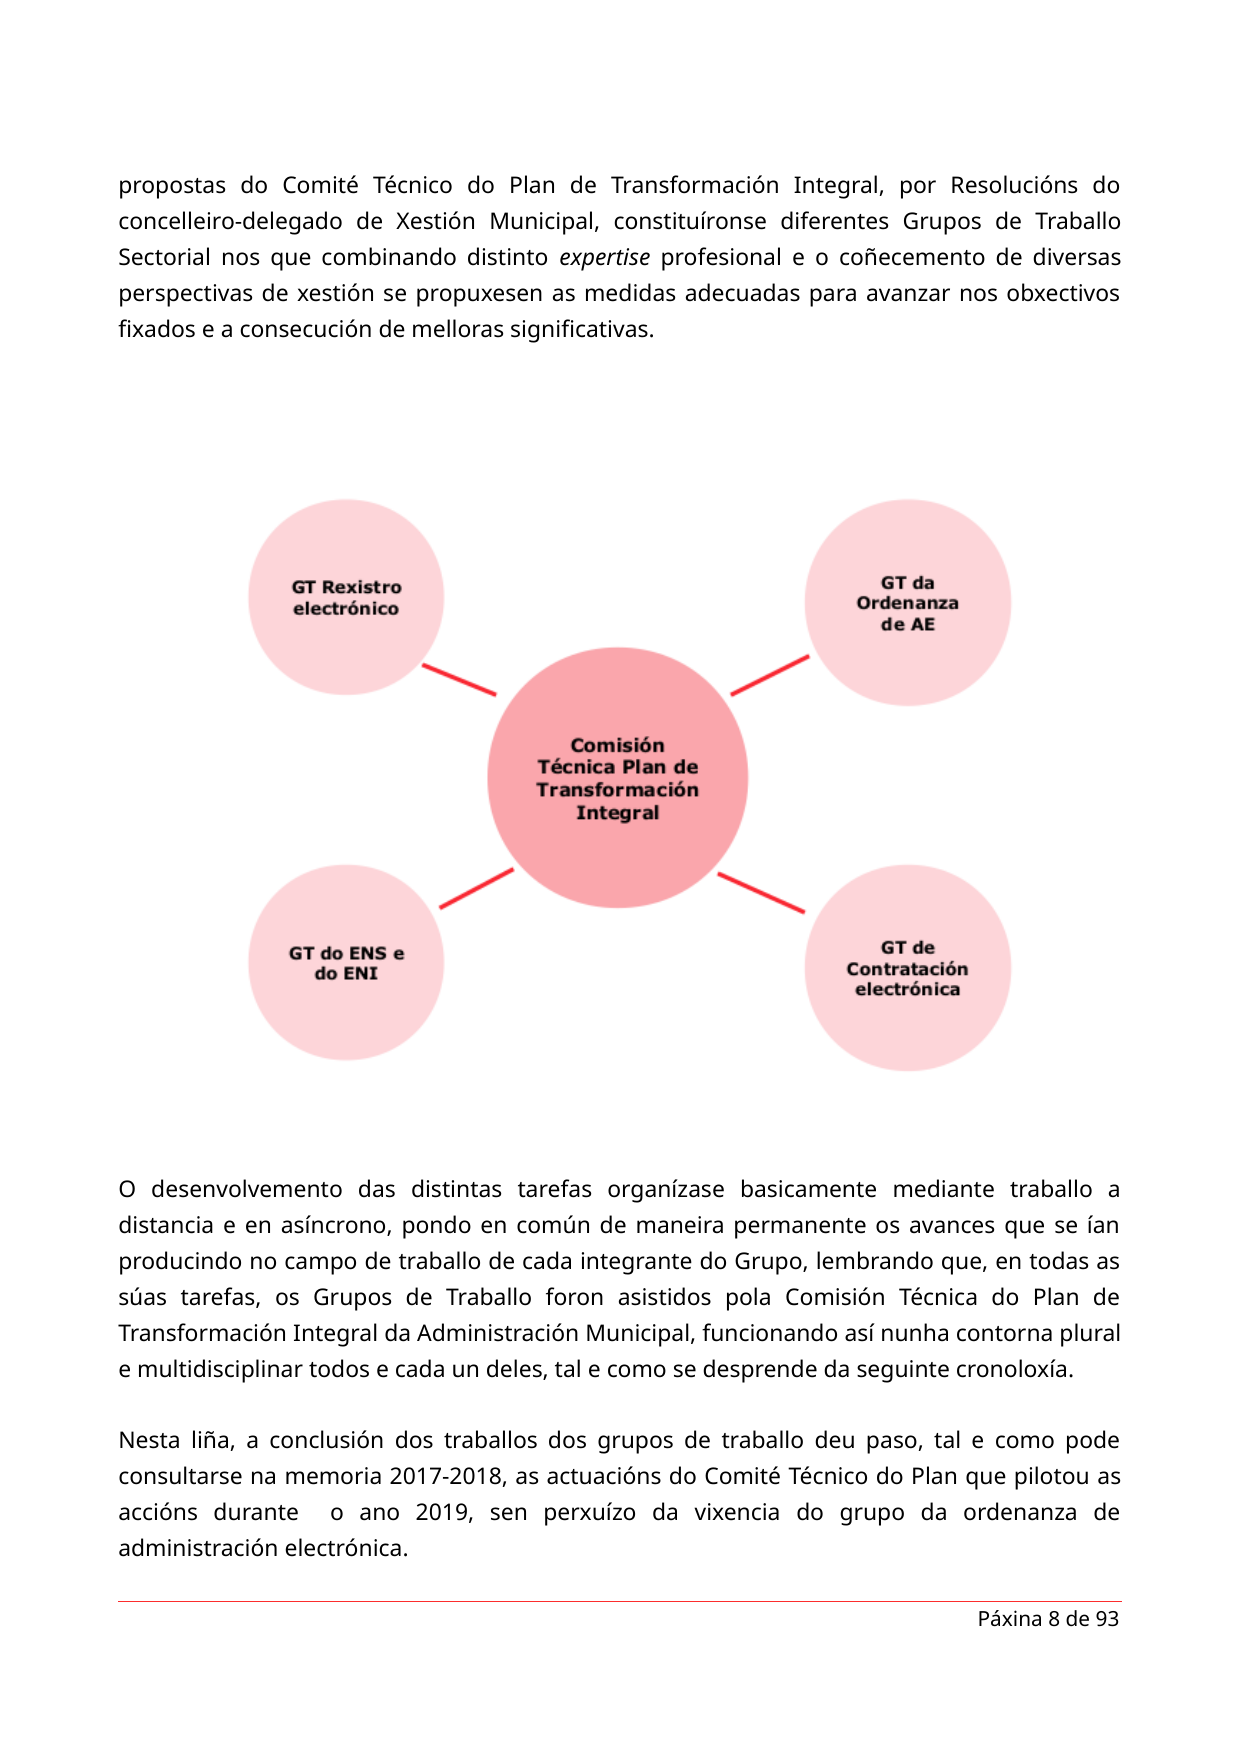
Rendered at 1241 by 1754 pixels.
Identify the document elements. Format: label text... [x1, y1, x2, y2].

text Nesta liña, a conclusión dos traballos dos grupos de traballo deu paso, tal e como pode consultarse na memoria 2017-2018, as actuacións do Comité Técnico do Plan que pilotou as accións durante o ano 2019, sen perxuízo da vixencia do grupo da ordenanza de administración electrónica. [118, 1424, 1122, 1563]
text propostas do Comité Técnico do Plan de Transformación Integral, por Resolucións do concelleiro-delegado de Xestión Municipal, constituíronse diferentes Grupos de Traballo Sectorial nos que combinando distinto expertise profesional e o coñecemento de diversas perspectivas de xestión se propuxesen as medidas adecuadas para avanzar nos obxectivos fixados e a consecución de melloras significativas. [118, 169, 1122, 344]
text O desenvolvemento das distintas tarefas organízase basicamente mediante traballo a distancia e en asíncrono, pondo en común de maneira permanente os avances que se ían producindo no campo de traballo de cada integrante do Grupo, lembrando que, en todas as súas tarefas, os Grupos de Traballo foron asistidos pola Comisión Técnica do Plan de Transformación Integral da Administración Municipal, funcionando así nunha contorna plural e multidisciplinar todos e cada un deles, tal e como se desprende da seguinte cronoloxía. [118, 1173, 1122, 1384]
picture [206, 479, 1034, 1097]
